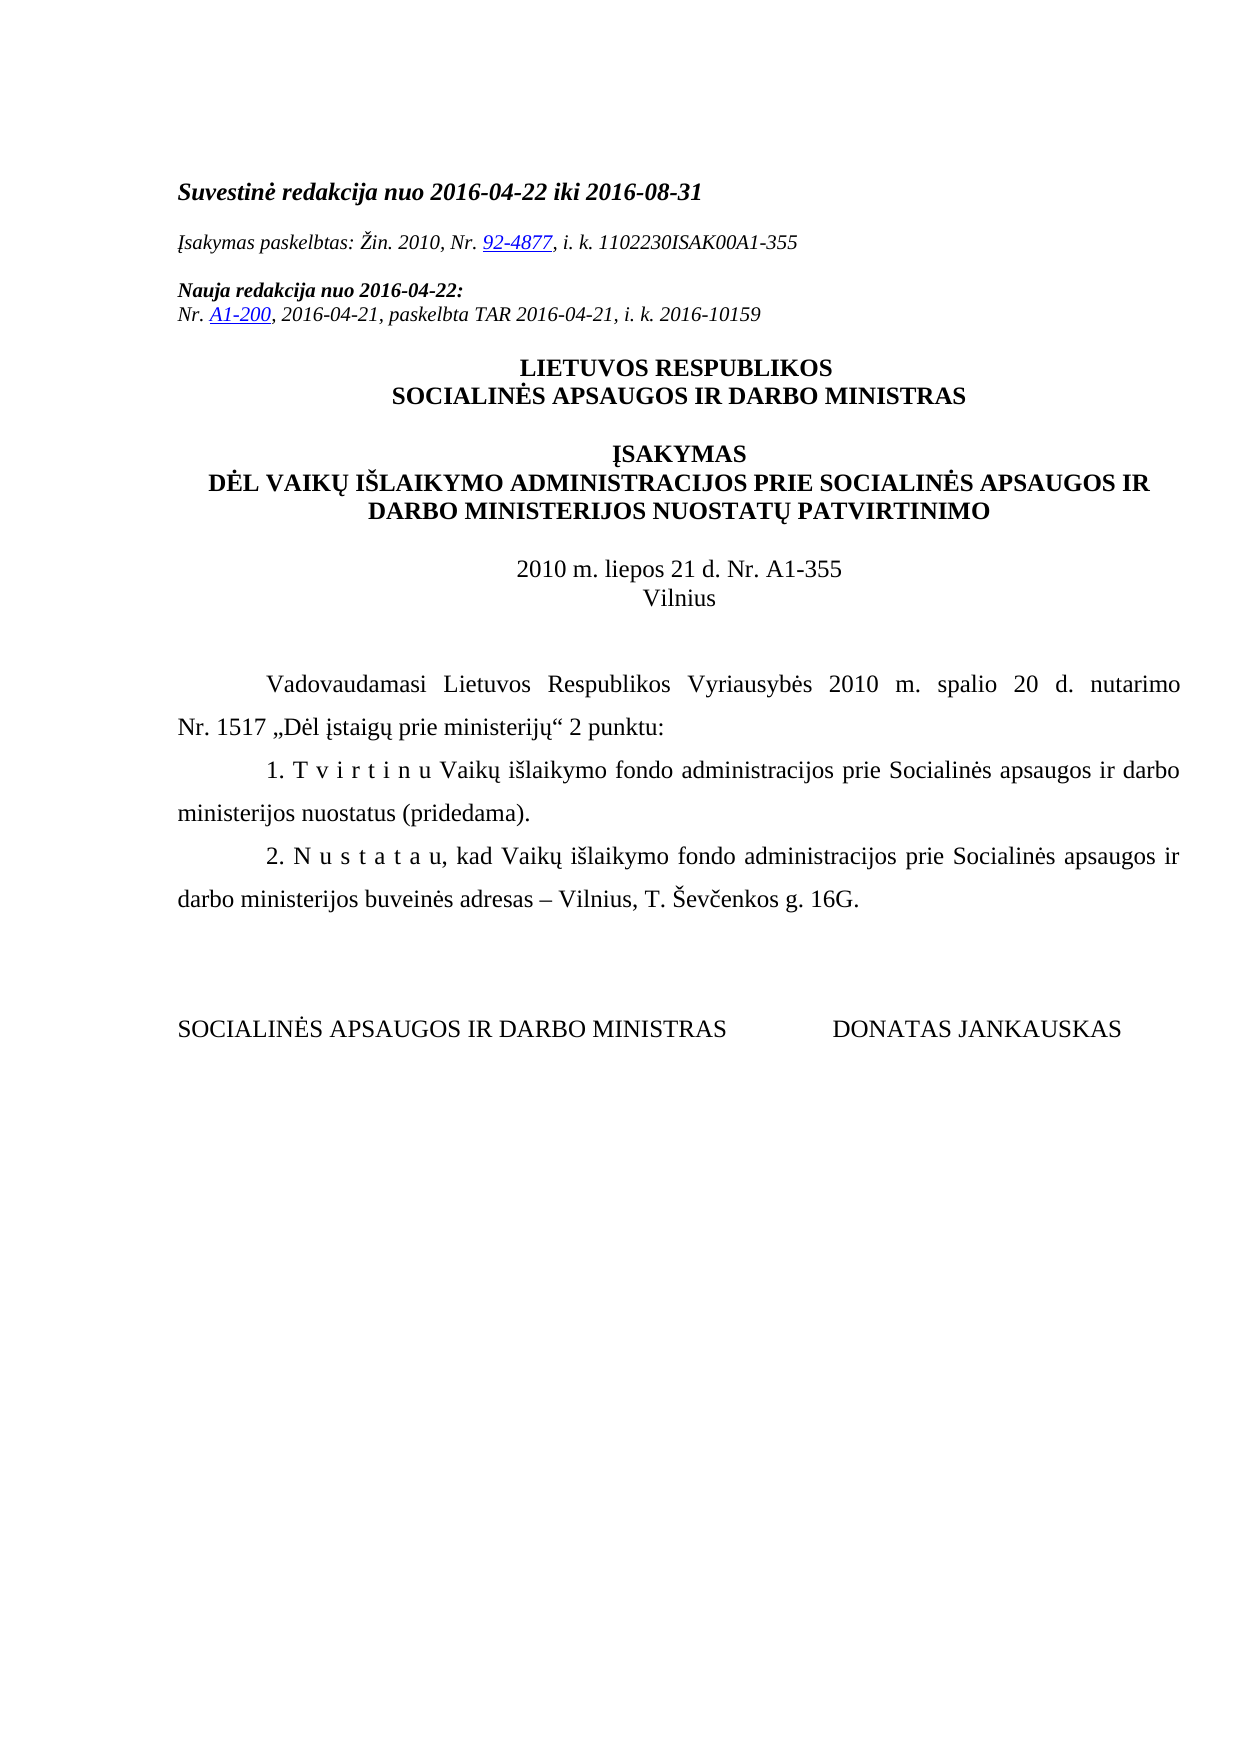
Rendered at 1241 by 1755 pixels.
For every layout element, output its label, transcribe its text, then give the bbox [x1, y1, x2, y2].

text Suvestinė redakcija nuo 2016-04-22 iki 2016-08-31 [177, 177, 1181, 206]
text Nauja redakcija nuo 2016-04-22: [177, 278, 1181, 302]
text Vilnius [177, 583, 1181, 611]
text 2010 m. liepos 21 d. Nr. A1-355 [177, 554, 1181, 583]
text ĮSAKYMAS [177, 439, 1181, 468]
text Socialinės apsaugos ir darbo ministras Donatas Jankauskas [177, 1014, 1181, 1043]
text 1. T v i r t i n u Vaikų išlaikymo fondo administracijos prie Socialinės apsaugos ir darbo ministerijos nuostatus (pridedama). [177, 755, 1181, 827]
text 2. N u s t a t a u, kad Vaikų išlaikymo fondo administracijos prie Socialinės apsaugos ir darbo ministerijos buveinės adresas – Vilnius, T. Ševčenkos g. 16G. [177, 841, 1181, 913]
text Vadovaudamasi Lietuvos Respublikos Vyriausybės 2010 m. spalio 20 d. nutarimo Nr. 1517 „Dėl įstaigų prie ministerijų“ 2 punktu: [177, 669, 1181, 741]
text SOCIALINĖS APSAUGOS IR DARBO MINISTRAS [177, 381, 1181, 410]
text LIETUVOS RESPUBLIKOS [177, 353, 1181, 381]
text Nr. A1-200, 2016-04-21, paskelbta TAR 2016-04-21, i. k. 2016-10159 [177, 302, 1181, 326]
text DĖL VAIKŲ IŠLAIKYMO ADMINISTRACIJOS PRIE SOCIALINĖS APSAUGOS IR DARBO MINISTERIJOS NUOSTATŲ PATVIRTINIMO [177, 468, 1181, 525]
text Įsakymas paskelbtas: Žin. 2010, Nr. 92-4877, i. k. 1102230ISAK00A1-355 [177, 230, 1181, 254]
